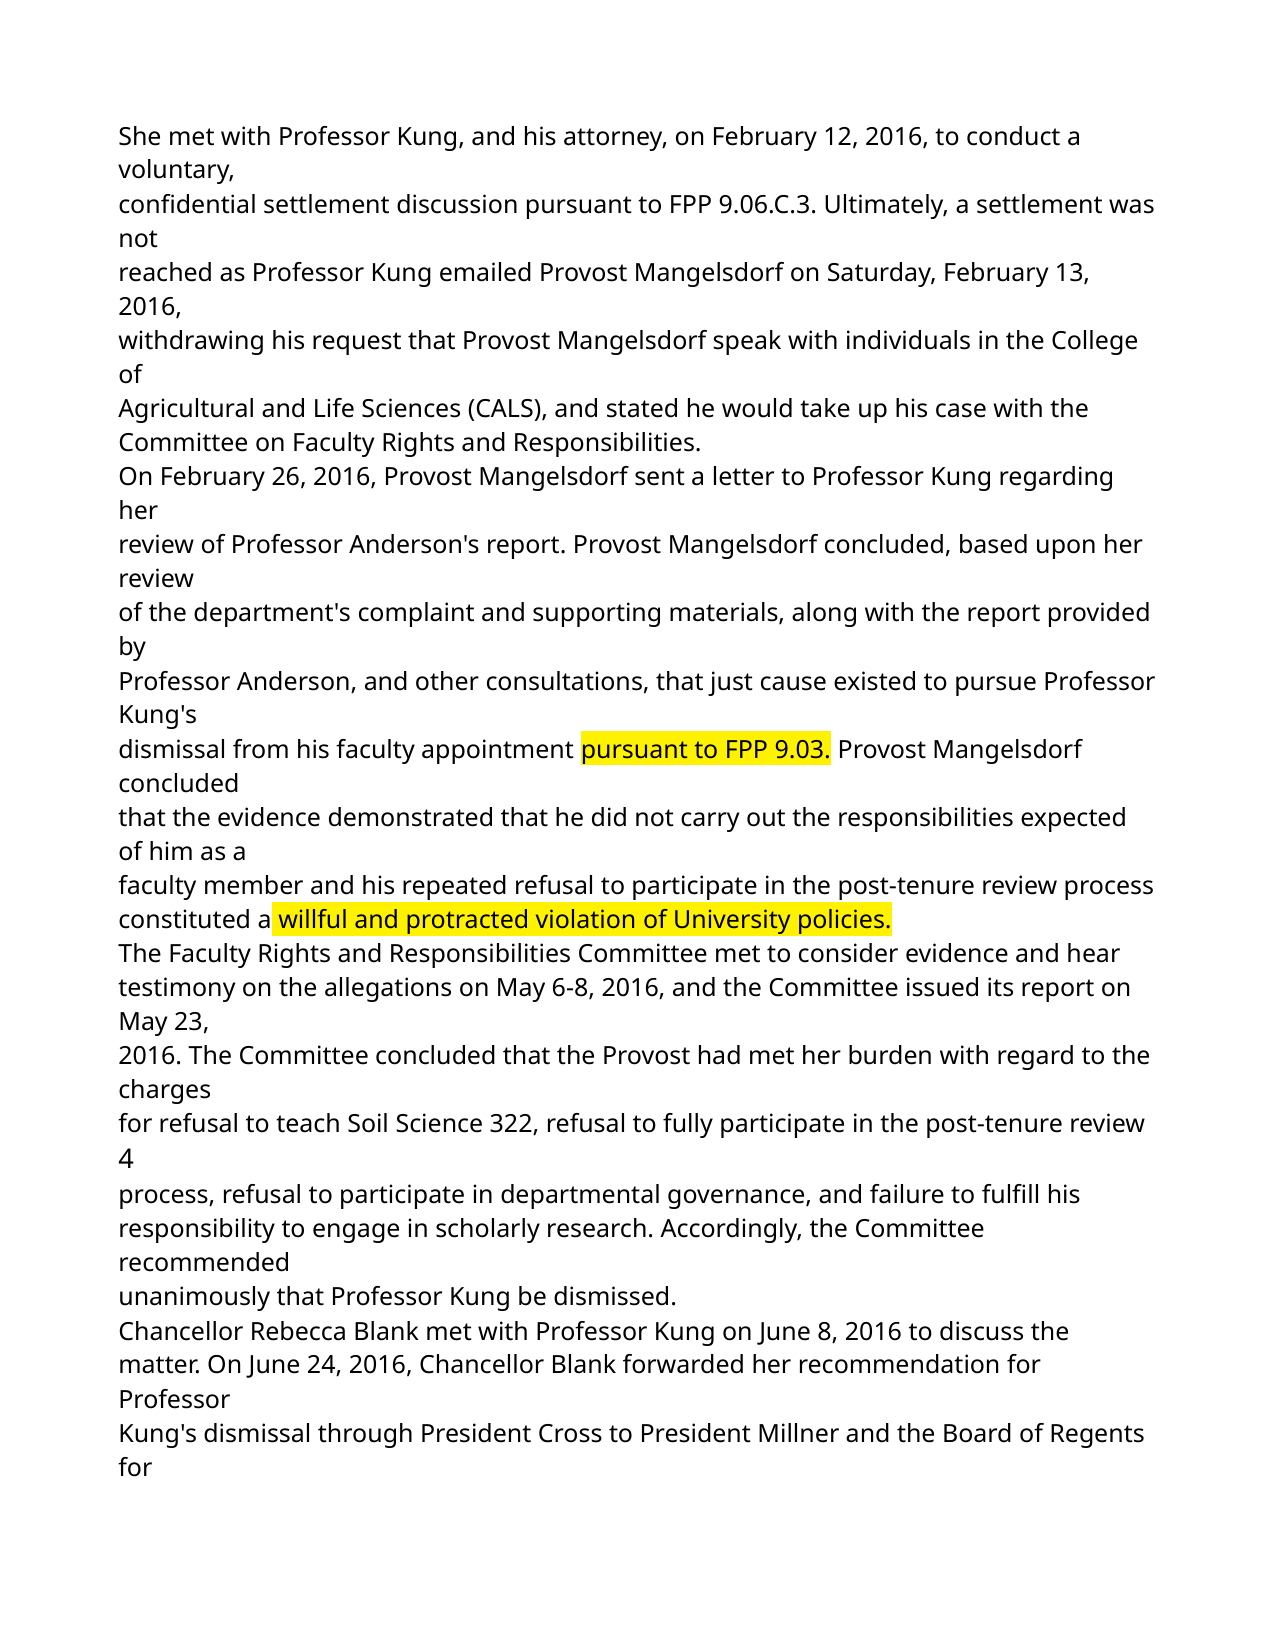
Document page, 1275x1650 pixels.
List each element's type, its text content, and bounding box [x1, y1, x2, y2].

text confidential settlement discussion pursuant to FPP 9.06.C.3. Ultimately, a settlement was not [118, 186, 1157, 254]
text unanimously that Professor Kung be dismissed. [118, 1279, 1157, 1313]
text testimony on the allegations on May 6-8, 2016, and the Committee issued its report on May 23, [118, 970, 1157, 1038]
text On February 26, 2016, Provost Mangelsdorf sent a letter to Professor Kung regarding her [118, 459, 1157, 527]
text Committee on Faculty Rights and Responsibilities. [118, 425, 1157, 459]
text process, refusal to participate in departmental governance, and failure to fulfill his [118, 1177, 1157, 1211]
text 2016. The Committee concluded that the Provost had met her burden with regard to the charges [118, 1038, 1157, 1106]
text constituted a willful and protracted violation of University policies. [118, 902, 1157, 936]
text matter. On June 24, 2016, Chancellor Blank forwarded her recommendation for Professor [118, 1347, 1157, 1415]
text responsibility to engage in scholarly research. Accordingly, the Committee recommended [118, 1211, 1157, 1279]
text of the department's complaint and supporting materials, along with the report provided by [118, 595, 1157, 663]
text Kung's dismissal through President Cross to President Millner and the Board of Regents for [118, 1415, 1157, 1483]
text 4 [118, 1140, 1157, 1177]
text Chancellor Rebecca Blank met with Professor Kung on June 8, 2016 to discuss the [118, 1313, 1157, 1347]
text dismissal from his faculty appointment pursuant to FPP 9.03. Provost Mangelsdorf concluded [118, 731, 1157, 799]
text Agricultural and Life Sciences (CALS), and stated he would take up his case with the [118, 391, 1157, 425]
text Professor Anderson, and other consultations, that just cause existed to pursue Professor Kung's [118, 663, 1157, 731]
text that the evidence demonstrated that he did not carry out the responsibilities expected of him as a [118, 799, 1157, 867]
text withdrawing his request that Provost Mangelsdorf speak with individuals in the College of [118, 322, 1157, 391]
text reached as Professor Kung emailed Provost Mangelsdorf on Saturday, February 13, 2016, [118, 254, 1157, 322]
text for refusal to teach Soil Science 322, refusal to fully participate in the post-tenure review [118, 1106, 1157, 1140]
text faculty member and his repeated refusal to participate in the post-tenure review process [118, 867, 1157, 902]
text The Faculty Rights and Responsibilities Committee met to consider evidence and hear [118, 936, 1157, 970]
text review of Professor Anderson's report. Provost Mangelsdorf concluded, based upon her review [118, 527, 1157, 595]
text She met with Professor Kung, and his attorney, on February 12, 2016, to conduct a voluntary, [118, 118, 1157, 186]
